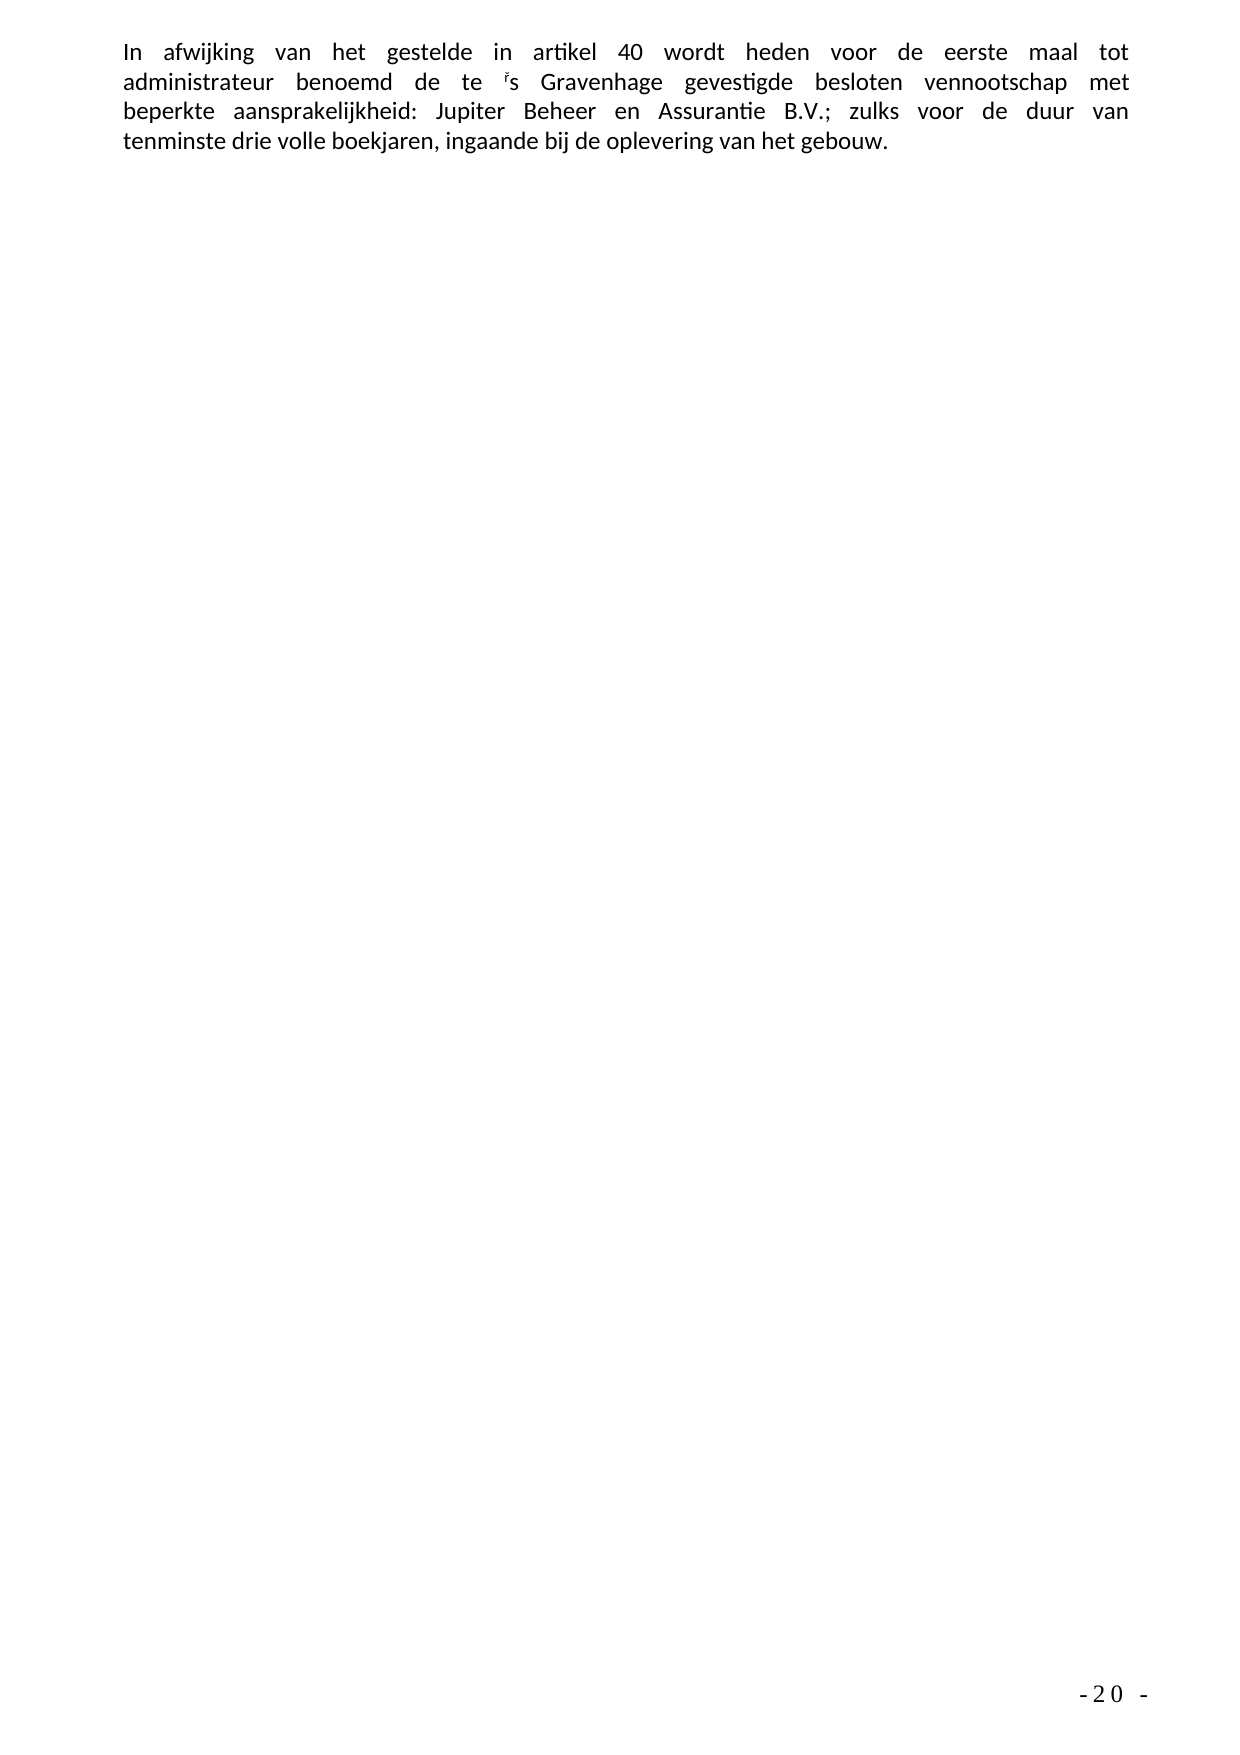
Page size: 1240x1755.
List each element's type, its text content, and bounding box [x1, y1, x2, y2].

text -20 - [1079, 1682, 1187, 1707]
text In afwijking van het gestelde in artikel 40 wordt heden voor de eerste maal tot administrateur benoemd de te řs Gravenhage gevestigde besloten vennootschap met beperkte aansprakelijkheid: Jupiter Beheer en Assurantie B.V.; zulks voor de duur van tenminste drie volle boekjaren, ingaande bij de oplevering van het gebouw. [123, 37, 1131, 155]
